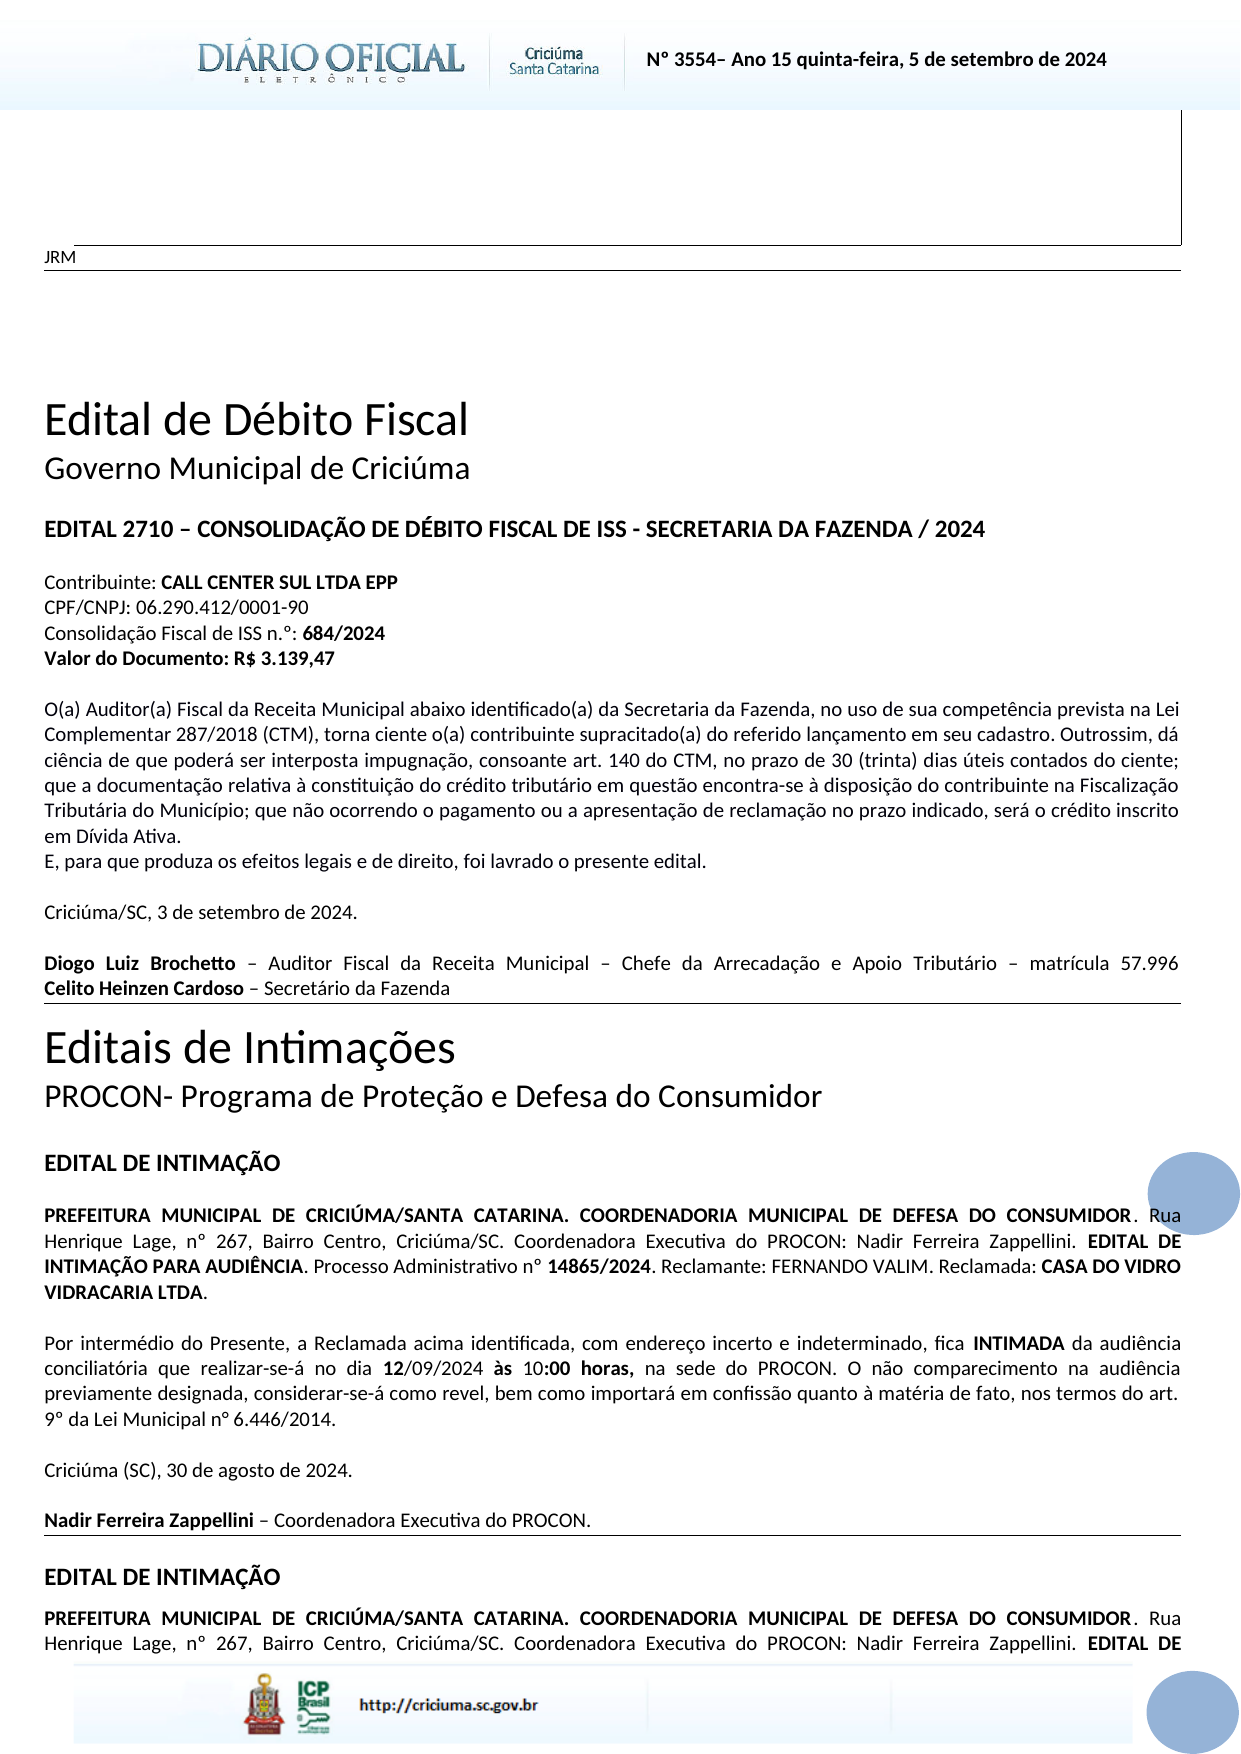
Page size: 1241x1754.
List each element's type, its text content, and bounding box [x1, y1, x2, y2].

text EDITAL 2710 – CONSOLIDAÇÃO DE DÉBITO FISCAL DE ISS - SECRETARIA DA FAZENDA / 2024 [44, 513, 1181, 543]
text EDITAL DE INTIMAÇÃO [44, 1562, 1181, 1592]
text Contribuinte: CALL CENTER SUL LTDA EPP [44, 569, 1181, 594]
text CPF/CNPJ: 06.290.412/0001-90 [44, 594, 1181, 620]
list Edital de Débito Fiscal [44, 388, 1181, 447]
list Governo Municipal de Criciúma [44, 447, 1181, 488]
text Criciúma (SC), 30 de agosto de 2024. [44, 1457, 1181, 1482]
text E, para que produza os efeitos legais e de direito, foi lavrado o presente edital. [44, 848, 1181, 874]
list Criciúma/SC, 3 de setembro de 2024. [44, 899, 1181, 925]
text PREFEITURA MUNICIPAL DE CRICIÚMA/SANTA CATARINA. COORDENADORIA MUNICIPAL DE DEFESA DO CONSUMIDOR. Rua Henrique Lage, nº 267, Bairro Centro, Criciúma/SC. Coordenadora Executiva do PROCON: Nadir Ferreira Zappellini. EDITAL DE [44, 1605, 1181, 1656]
list JRM [44, 245, 1181, 270]
text EDITAL DE INTIMAÇÃO [44, 1147, 1181, 1177]
text Valor do Documento: R$ 3.139,47 [44, 645, 1181, 671]
text Consolidação Fiscal de ISS n.º: 684/2024 [44, 620, 1181, 645]
list Diogo Luiz Brochetto – Auditor Fiscal da Receita Municipal – Chefe da Arrecadação e Apoio Tributário – matrícula 57.996 Celito Heinzen Cardoso – Secretário da Fazenda [44, 950, 1181, 1003]
text Nadir Ferreira Zappellini – Coordenadora Executiva do PROCON. [44, 1508, 1181, 1535]
text PROCON- Programa de Proteção e Defesa do Consumidor [44, 1075, 1181, 1116]
text Por intermédio do Presente, a Reclamada acima identificada, com endereço incerto e indeterminado, fica INTIMADA da audiência conciliatória que realizar-se-á no dia 12/09/2024 às 10:00 horas, na sede do PROCON. O não comparecimento na audiência previamente designada, considerar-se-á como revel, bem como importará em confissão quanto à matéria de fato, nos termos do art. 9º da Lei Municipal n° 6.446/2014. [44, 1330, 1181, 1431]
text PREFEITURA MUNICIPAL DE CRICIÚMA/SANTA CATARINA. COORDENADORIA MUNICIPAL DE DEFESA DO CONSUMIDOR. Rua Henrique Lage, nº 267, Bairro Centro, Criciúma/SC. Coordenadora Executiva do PROCON: Nadir Ferreira Zappellini. EDITAL DE INTIMAÇÃO PARA AUDIÊNCIA. Processo Administrativo nº 14865/2024. Reclamante: FERNANDO VALIM. Reclamada: CASA DO VIDRO VIDRACARIA LTDA. [44, 1203, 1181, 1304]
text O(a) Auditor(a) Fiscal da Receita Municipal abaixo identificado(a) da Secretaria da Fazenda, no uso de sua competência prevista na Lei Complementar 287/2018 (CTM), torna ciente o(a) contribuinte supracitado(a) do referido lançamento em seu cadastro. Outrossim, dá ciência de que poderá ser interposta impugnação, consoante art. 140 do CTM, no prazo de 30 (trinta) dias úteis contados do ciente; que a documentação relativa à constituição do crédito tributário em questão encontra-se à disposição do contribuinte na Fiscalização Tributária do Município; que não ocorrendo o pagamento ou a apresentação de reclamação no prazo indicado, será o crédito inscrito em Dívida Ativa. [44, 696, 1181, 848]
list Editais de Intimações [44, 1017, 1181, 1075]
